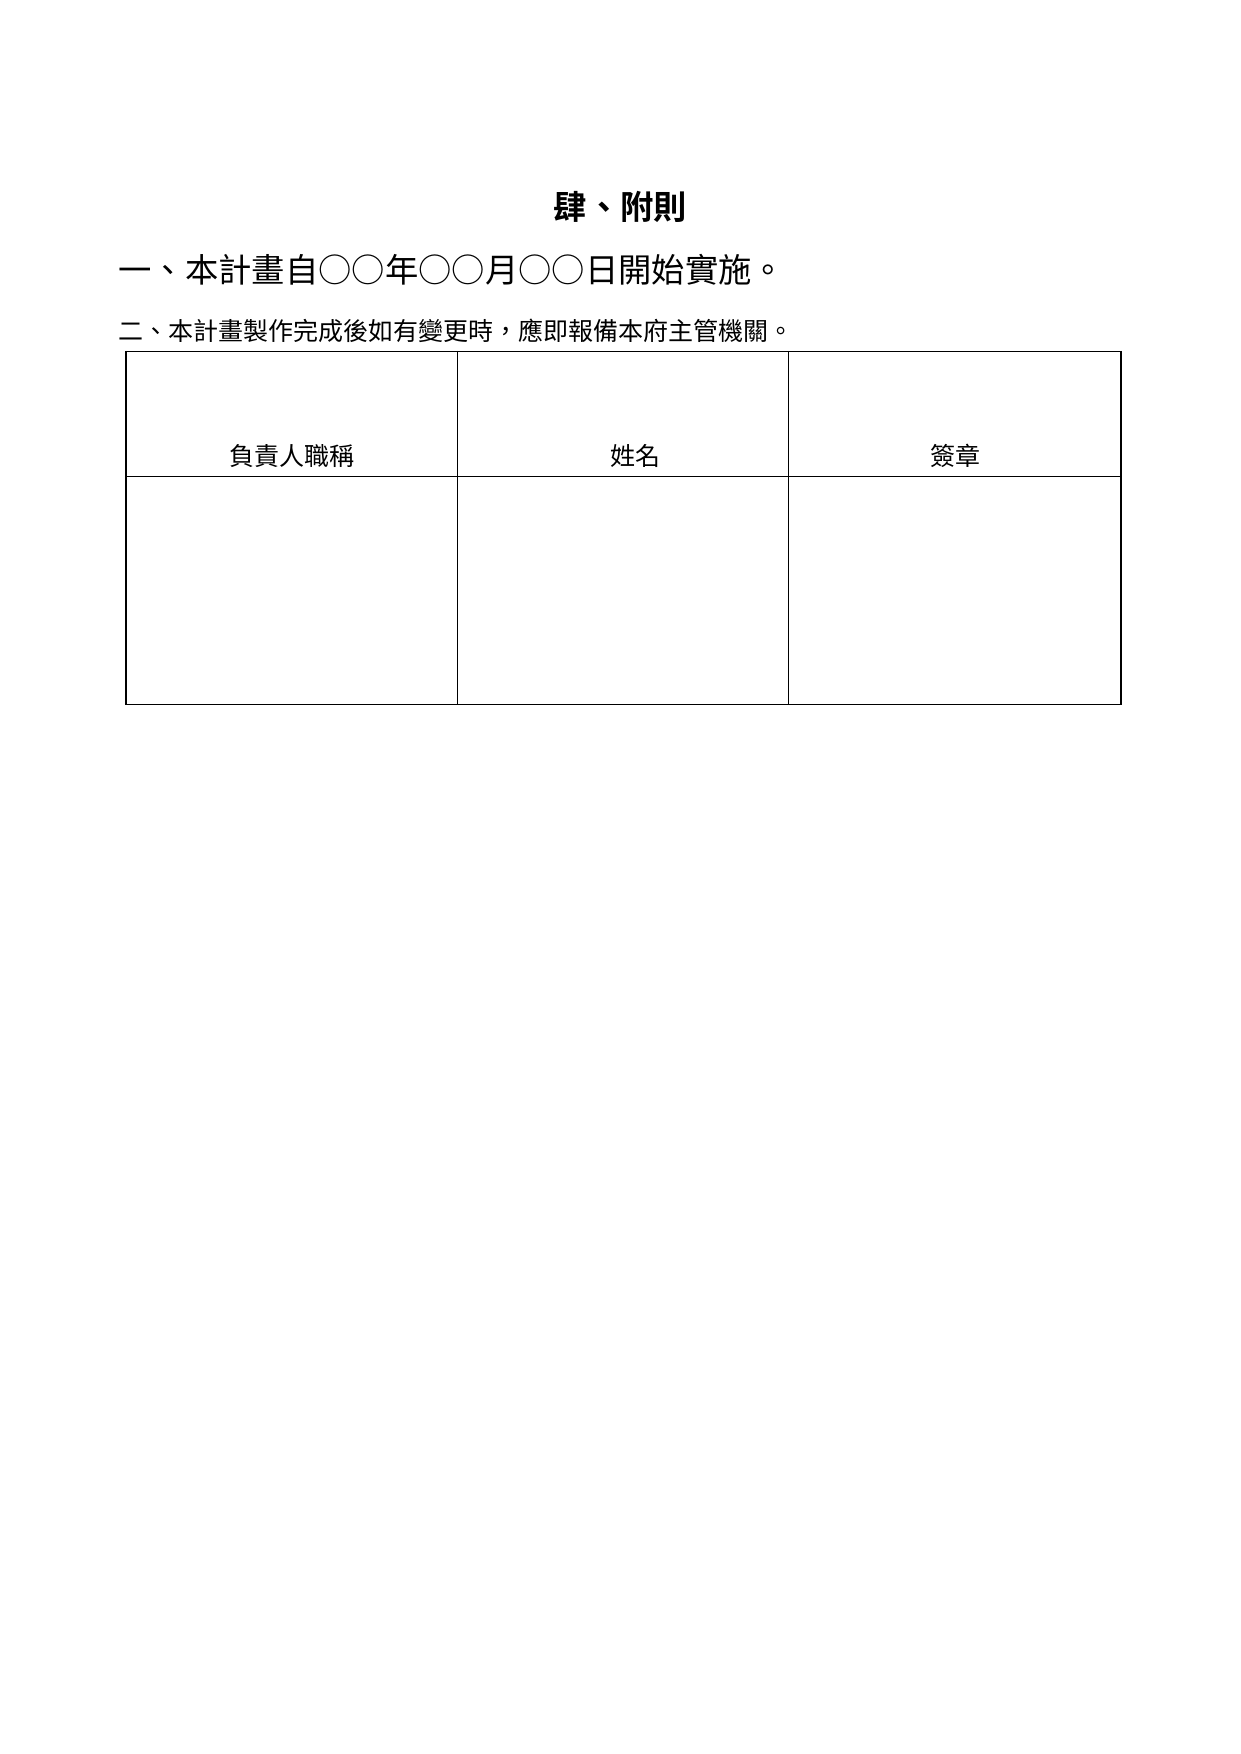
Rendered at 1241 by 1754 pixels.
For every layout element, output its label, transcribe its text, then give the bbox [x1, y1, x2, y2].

table_cell [789, 477, 1120, 704]
table_cell [127, 477, 457, 704]
table_cell [458, 477, 788, 704]
text 一、本計畫自○○年○○月○○日開始實施。 [118, 226, 1122, 288]
text 肆、附則 [118, 163, 1122, 226]
table_header 簽章 [789, 352, 1120, 476]
table_header 負責人職稱 [127, 352, 457, 476]
text 二、本計畫製作完成後如有變更時，應即報備本府主管機關。 [118, 288, 1122, 351]
table_header 姓名 [458, 352, 788, 476]
